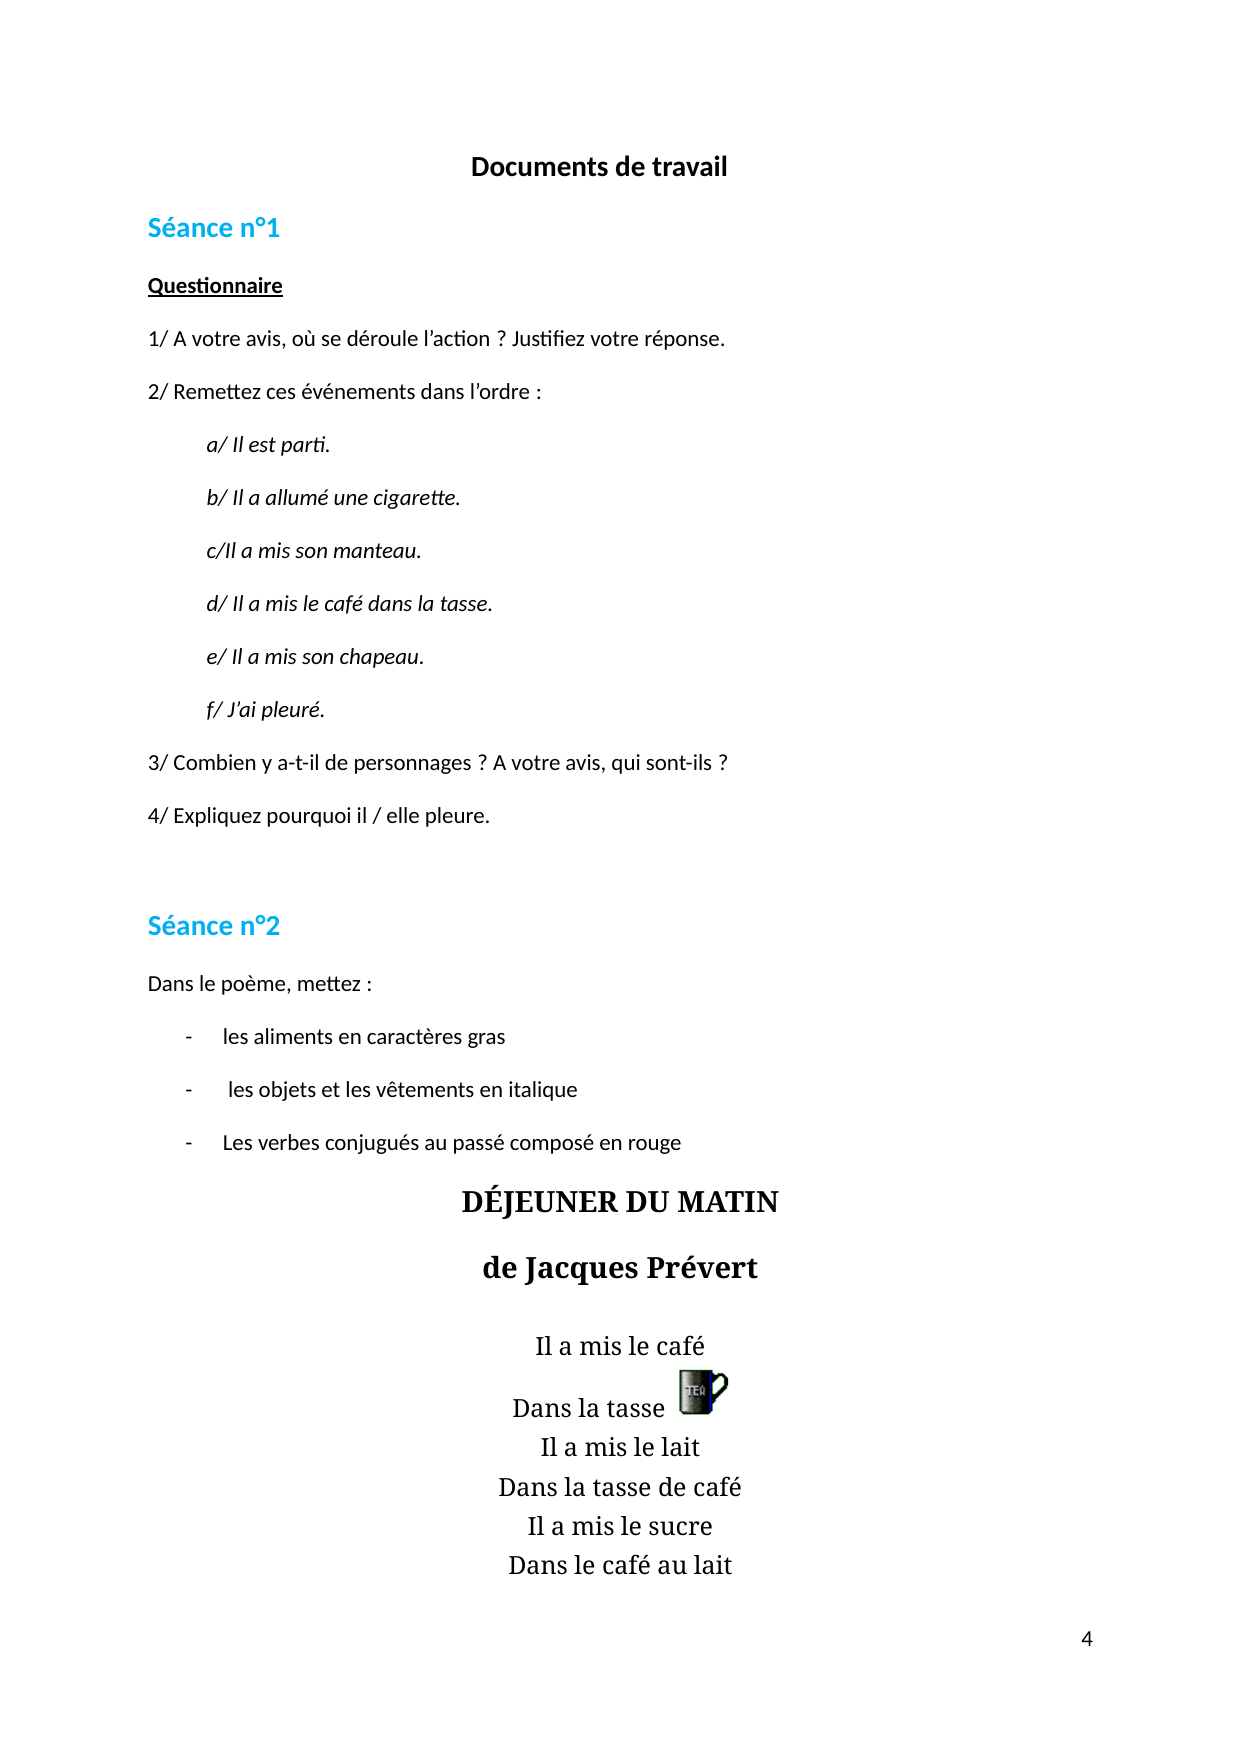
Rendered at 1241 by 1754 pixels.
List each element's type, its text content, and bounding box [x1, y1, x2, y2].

text 3/ Combien y a-t-il de personnages ? A votre avis, qui sont-ils ? [148, 748, 1092, 776]
text Séance n°2 [148, 907, 1092, 943]
text f/ J’ai pleuré. [206, 695, 1092, 723]
text d/ Il a mis le café dans la tasse. [206, 589, 1092, 617]
text DÉJEUNER DU MATIN [148, 1181, 1092, 1221]
text b/ Il a allumé une cigarette. [206, 483, 1092, 511]
text Documents de travail [148, 148, 1092, 183]
text c/Il a mis son manteau. [206, 536, 1092, 564]
list les objets et les vêtements en italique [185, 1075, 1092, 1103]
text 4/ Expliquez pourquoi il / elle pleure. [148, 801, 1092, 829]
text Dans le poème, mettez : [148, 969, 1092, 997]
picture [678, 1367, 729, 1418]
text de Jacques Prévert Il a mis le café Dans la tasse Il a mis le lait Dans la tasse de café Il a mis le sucre Dans le café au lait [148, 1248, 1092, 1582]
text 1/ A votre avis, où se déroule l’action ? Justifiez votre réponse. [148, 324, 1092, 352]
text Questionnaire [148, 271, 1092, 299]
text 2/ Remettez ces événements dans l’ordre : [148, 377, 1092, 405]
text Séance n°1 [148, 209, 1092, 245]
text a/ Il est parti. [206, 430, 1092, 458]
text e/ Il a mis son chapeau. [206, 642, 1092, 670]
list Les verbes conjugués au passé composé en rouge [185, 1128, 1092, 1156]
list les aliments en caractères gras [185, 1022, 1092, 1050]
